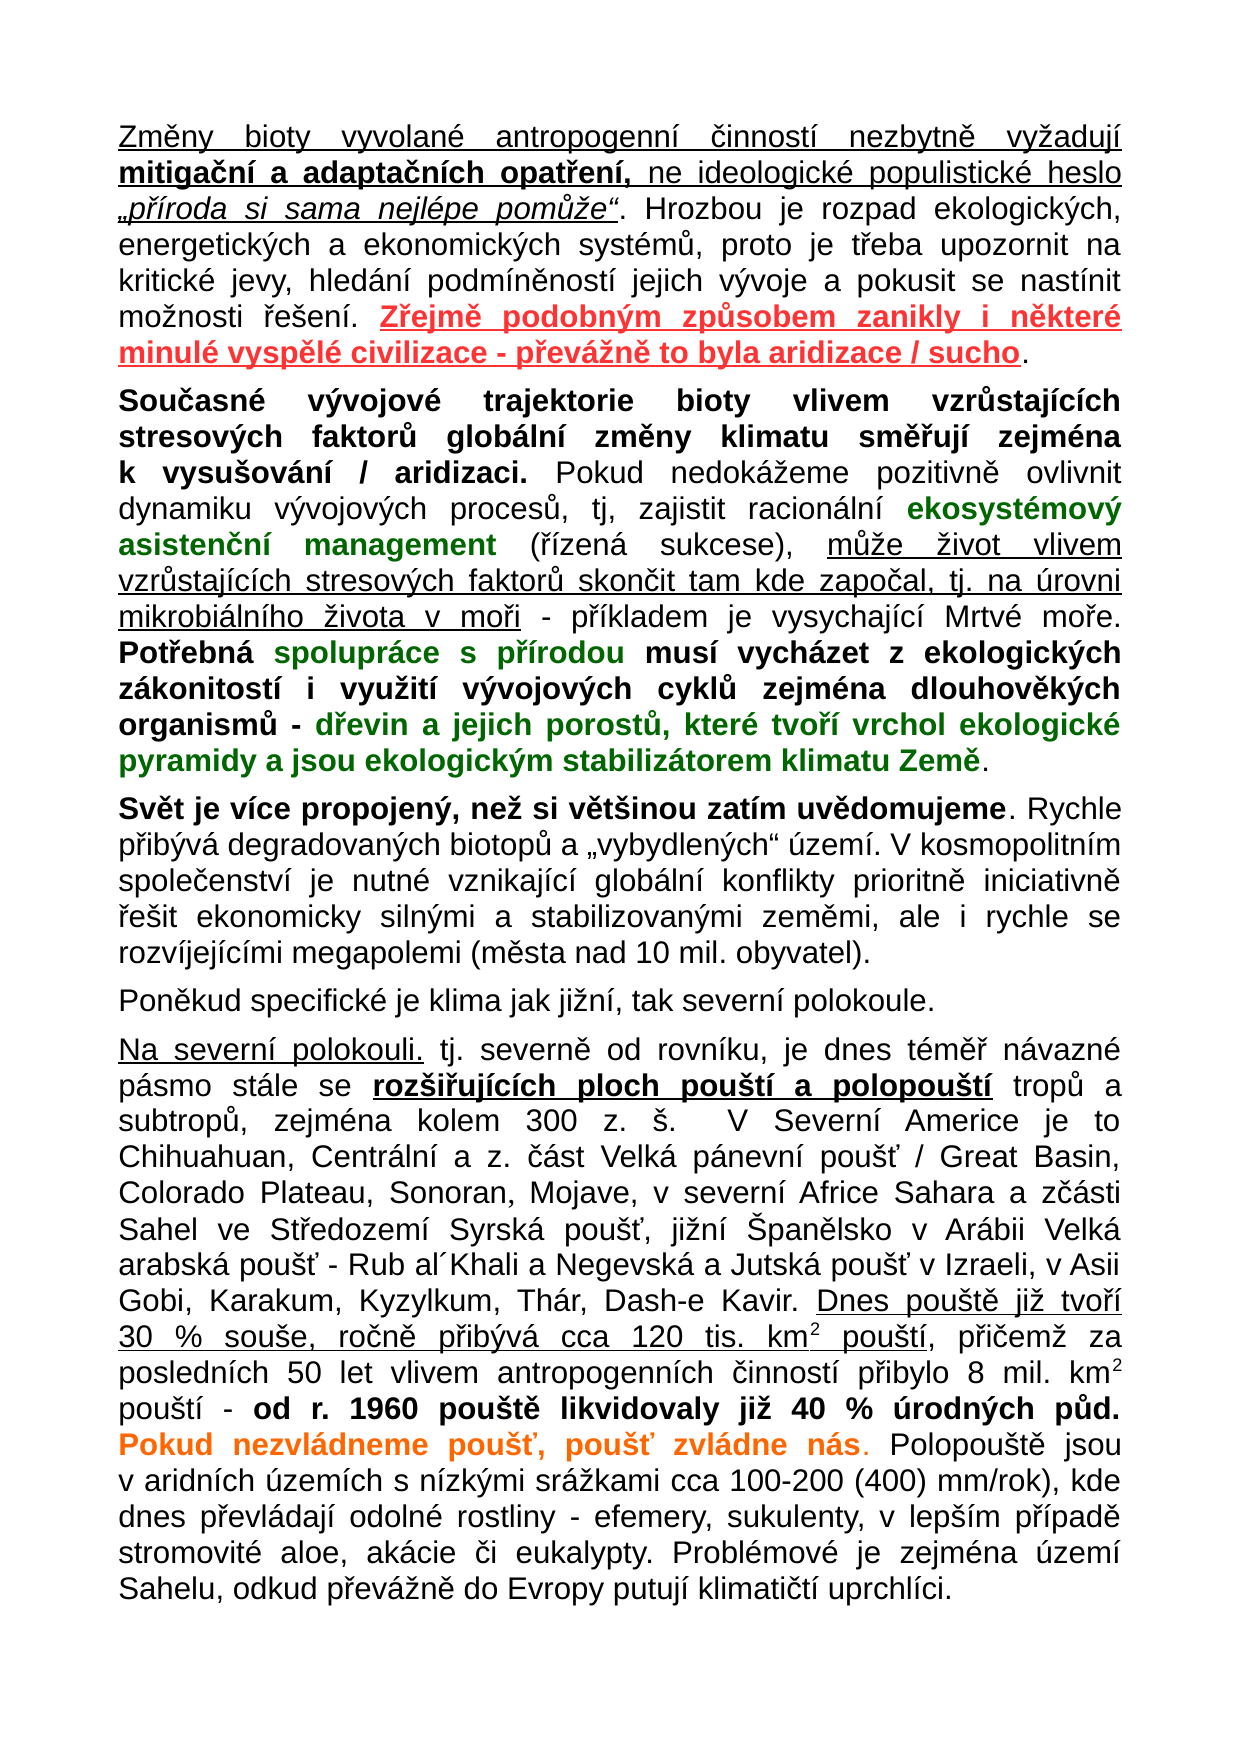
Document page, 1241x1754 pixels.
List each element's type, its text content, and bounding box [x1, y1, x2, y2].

text Poněkud specifické je klima jak jižní, tak severní polokoule. [118, 982, 1122, 1018]
text „příroda si sama nejlépe pomůže“. Hrozbou je rozpad ekologických, energetických a ekonomických systémů, proto je třeba upozornit na kritické jevy, hledání podmíněností jejich vývoje a pokusit se nastínit možnosti řešení. Zřejmě podobným způsobem zanikly i některé minulé vyspělé civilizace - převážně to byla aridizace / sucho. [118, 187, 1122, 370]
text Současné vývojové trajektorie bioty vlivem vzrůstajících stresových faktorů globální změny klimatu směřují zejména k vysušování / aridizaci. Pokud nedokážeme pozitivně ovlivnit dynamiku vývojových procesů, tj, zajistit racionální ekosystémový asistenční management (řízená sukcese), může život vlivem vzrůstajících stresových faktorů skončit tam kde započal, tj. na úrovni [118, 382, 1122, 593]
text mikrobiálního života v moři - příkladem je vysychající Mrtvé moře. Potřebná spolupráce s přírodou musí vycházet z ekologických zákonitostí i využití vývojových cyklů zejména dlouhověkých organismů - dřevin a jejich porostů, které tvoří vrchol ekologické pyramidy a jsou ekologickým stabilizátorem klimatu Země. [118, 595, 1122, 777]
text mitigační a adaptačních opatření, ne ideologické populistické heslo [118, 151, 1122, 185]
text Změny bioty vyvolané antropogenní činností nezbytně vyžadují [118, 118, 1122, 149]
text Svět je více propojený, než si většinou zatím uvědomujeme. Rychle přibývá degradovaných biotopů a „vybydlených“ území. V kosmopolitním společenství je nutné vznikající globální konflikty prioritně iniciativně řešit ekonomicky silnými a stabilizovanými zeměmi, ale i rychle se rozvíjejícími megapolemi (města nad 10 mil. obyvatel). [118, 790, 1122, 970]
text Na severní polokouli. tj. severně od rovníku, je dnes téměř návazné pásmo stále se rozšiřujících ploch pouští a polopouští tropů a subtropů, zejména kolem 300 z. š. V Severní Americe je to Chihuahuan, Centrální a z. část Velká pánevní poušť / Great Basin, Colorado Plateau, Sonoran, Mojave, v severní Africe Sahara a zčásti Sahel ve Středozemí Syrská poušť, jižní Španělsko v Arábii Velká arabská poušť - Rub al´Khali a Negevská a Jutská poušť v Izraeli, v Asii Gobi, Karakum, Kyzylkum, Thár, Dash-e Kavir. Dnes pouště již tvoří 30 % souše, ročně přibývá cca 120 tis. km2 pouští, přičemž za posledních 50 let vlivem antropogenních činností přibylo 8 mil. km2 pouští - od r. 1960 pouště likvidovaly již 40 % úrodných půd. Pokud nezvládneme poušť, poušť zvládne nás. Polopouště jsou v aridních územích s nízkými srážkami cca 100-200 (400) mm/rok), kde dnes převládají odolné rostliny - efemery, sukulenty, v lepším případě stromovité aloe, akácie či eukalypty. Problémové je zejména území Sahelu, odkud převážně do Evropy putují klimatičtí uprchlíci. [118, 1031, 1122, 1606]
